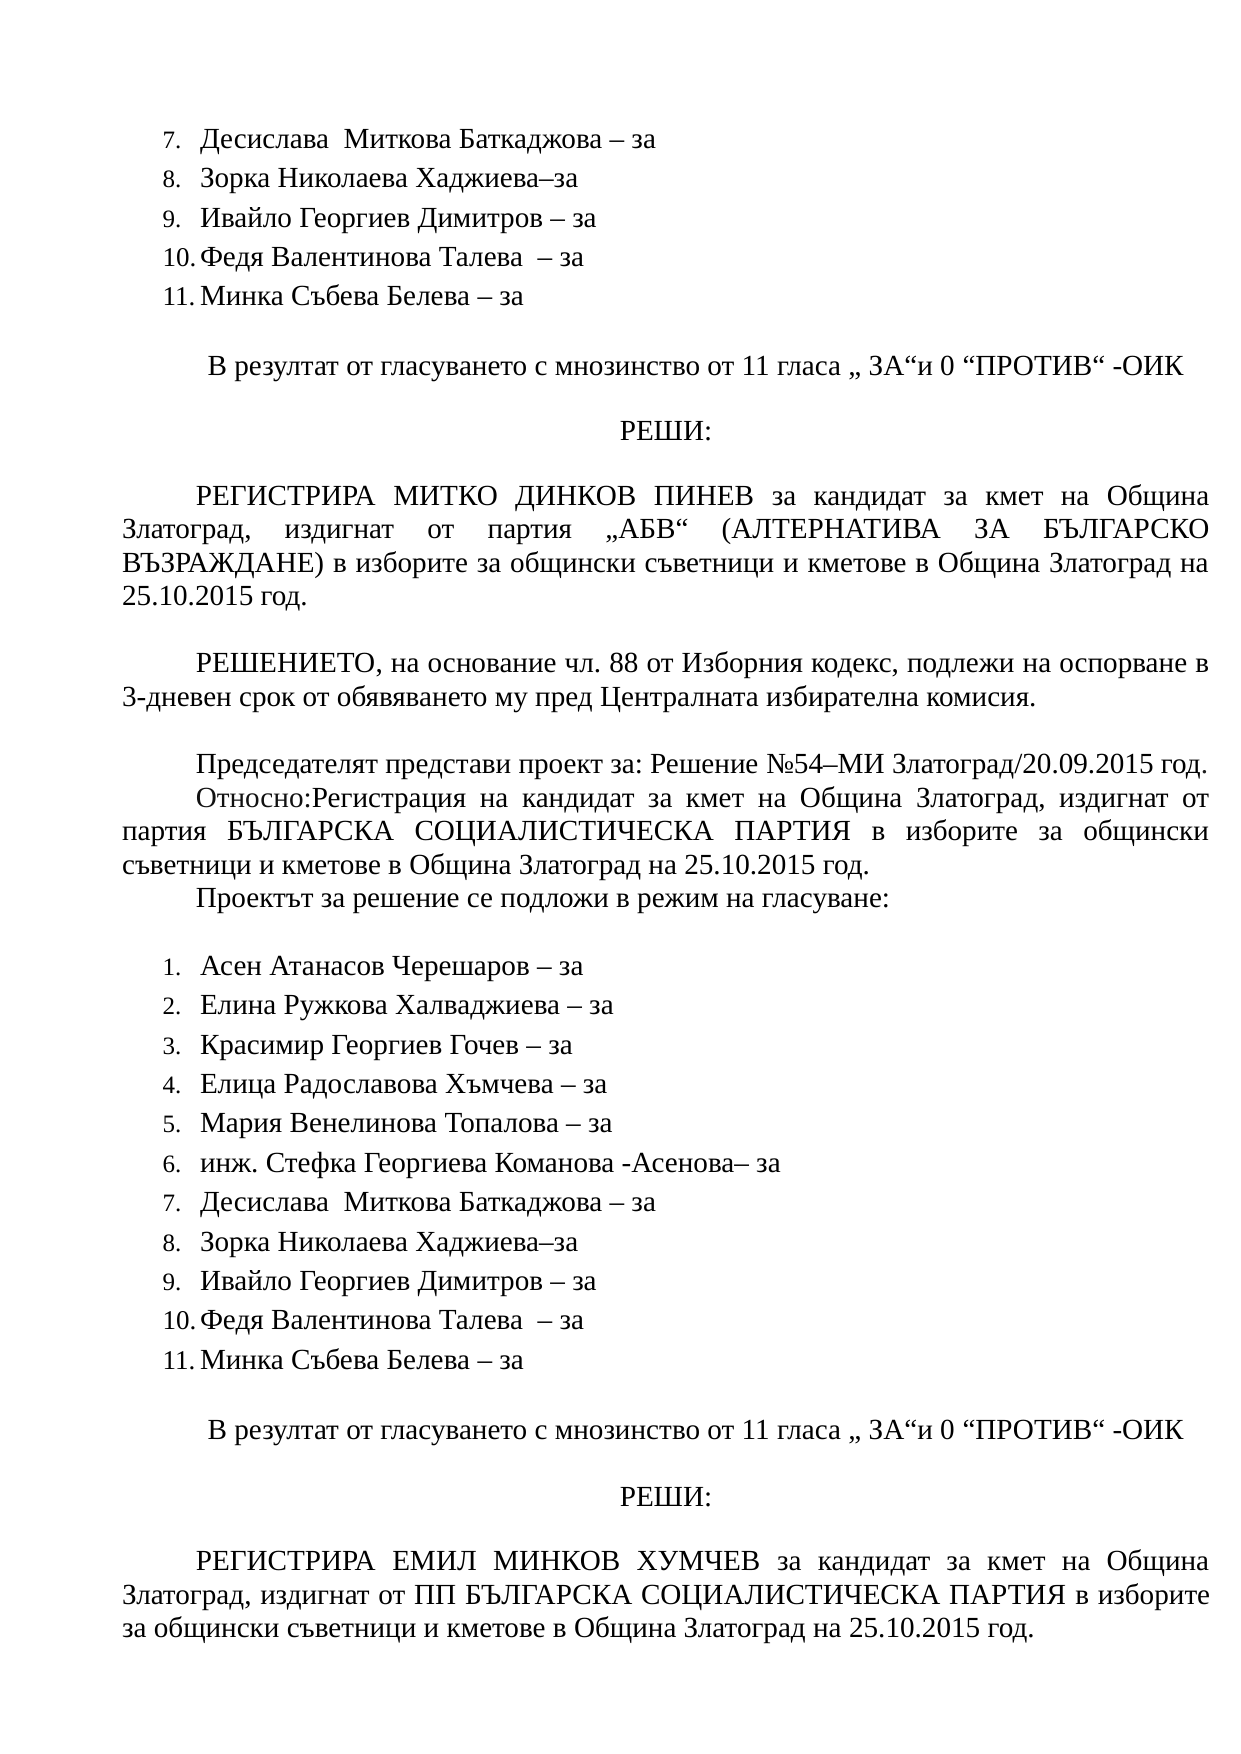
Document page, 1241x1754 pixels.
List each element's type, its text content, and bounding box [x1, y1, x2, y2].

text РЕШИ: [122, 413, 1210, 447]
text Председателят представи проект за: Решение №54–МИ Златоград/20.09.2015 год. [122, 746, 1210, 780]
table_cell инж. Стефка Георгиева Команова -Асенова– за [122, 1142, 1199, 1181]
table_cell Красимир Георгиев Гочев – за [122, 1024, 1199, 1063]
table_cell Минка Събева Белева – за [122, 1339, 1199, 1378]
text РЕШИ: [122, 1479, 1210, 1512]
table_cell Ивайло Георгиев Димитров – за [122, 197, 1199, 236]
text РЕГИСТРИРА МИТКО ДИНКОВ ПИНЕВ за кандидат за кмет на Община Златоград, издигнат от партия „АБВ“ (АЛТЕРНАТИВА ЗА БЪЛГАРСКО ВЪЗРАЖДАНЕ) в изборите за общински съветници и кметове в Община Златоград на 25.10.2015 год. [122, 478, 1210, 612]
table_cell Федя Валентинова Талева – за [122, 236, 1199, 276]
table_cell Елина Ружкова Халваджиева – за [122, 985, 1199, 1024]
table_cell Елица Радославова Хъмчева – за [122, 1063, 1199, 1103]
text РЕШЕНИEТО, на основание чл. 88 от Изборния кодекс, подлежи на оспорване в 3-дневен срок от обявяването му пред Централната избирателна комисия. [122, 646, 1210, 713]
table_cell Десислава Миткова Баткаджова – за [122, 1181, 1199, 1221]
table_cell Мария Венелинова Топалова – за [122, 1103, 1199, 1142]
text Проектът за решение се подложи в режим на гласуване: [122, 880, 1210, 914]
table_cell Зорка Николаева Хаджиева–за [122, 1221, 1199, 1260]
table_cell Зорка Николаева Хаджиева–за [122, 158, 1199, 197]
table_cell Десислава Миткова Баткаджова – за [122, 118, 1199, 157]
table_header Асен Атанасов Черешаров – за [122, 945, 1199, 984]
text РЕГИСТРИРА ЕМИЛ МИНКОВ ХУМЧЕВ за кандидат за кмет на Община Златоград, издигнат от ПП БЪЛГАРСКА СОЦИАЛИСТИЧЕСКА ПАРТИЯ в изборите за общински съветници и кметове в Община Златоград на 25.10.2015 год. [122, 1543, 1210, 1644]
table_cell Федя Валентинова Талева – за [122, 1300, 1199, 1339]
table_cell Ивайло Георгиев Димитров – за [122, 1260, 1199, 1299]
text В резултат от гласуването с мнозинство от 11 гласа „ ЗА“и 0 “ПРОТИВ“ -ОИК [122, 348, 1210, 382]
text В резултат от гласуването с мнозинство от 11 гласа „ ЗА“и 0 “ПРОТИВ“ -ОИК [122, 1412, 1210, 1445]
text Относно:Регистрация на кандидат за кмет на Община Златоград, издигнат от партия БЪЛГАРСКА СОЦИАЛИСТИЧЕСКА ПАРТИЯ в изборите за общински съветници и кметове в Община Златоград на 25.10.2015 год. [122, 780, 1210, 880]
table_cell Минка Събева Белева – за [122, 276, 1199, 315]
